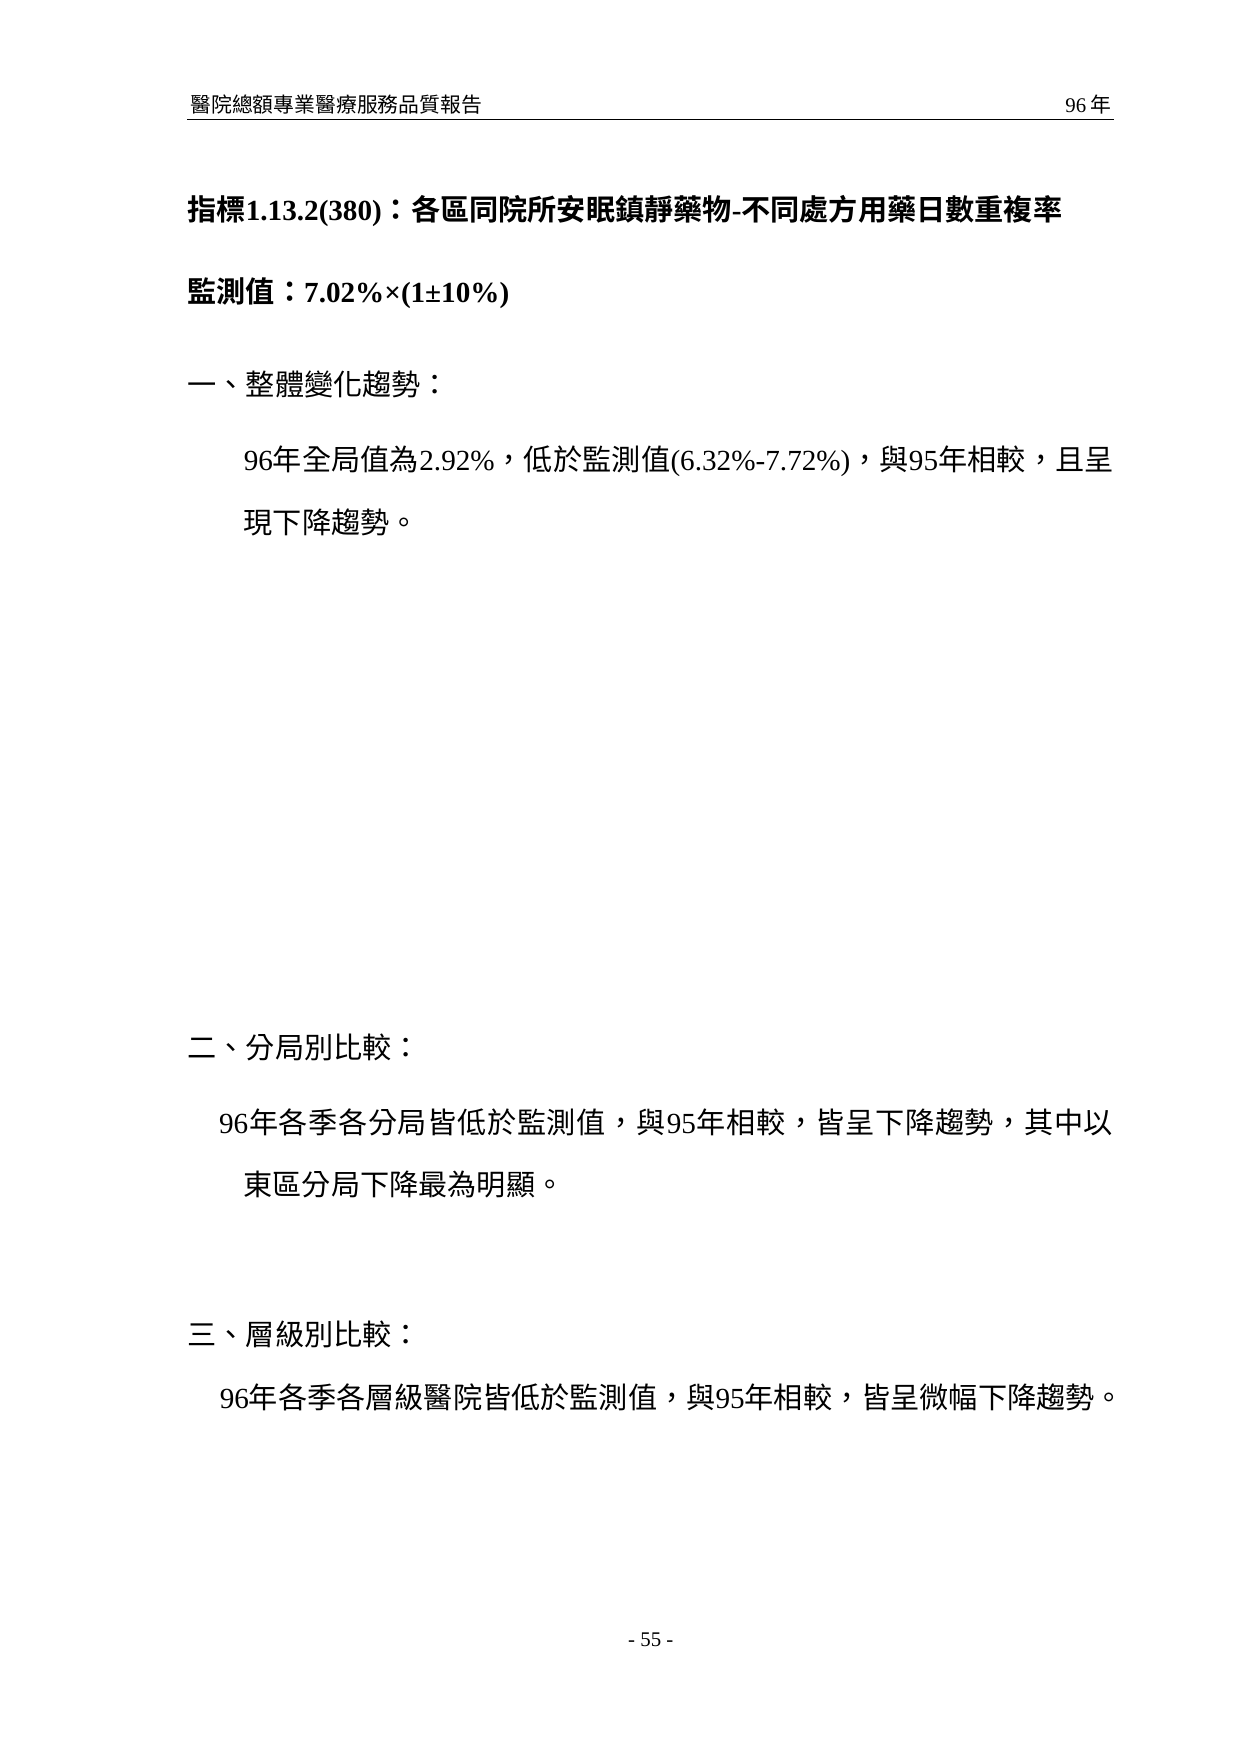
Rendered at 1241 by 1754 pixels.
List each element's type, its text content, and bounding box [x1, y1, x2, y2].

text 三、層級別比較： [187, 1291, 1114, 1354]
text 一、整體變化趨勢： [187, 341, 1114, 404]
text 96年各季各層級醫院皆低於監測值，與95年相較，皆呈微幅下降趨勢。 [212, 1354, 1114, 1416]
text 96年全局值為2.92%，低於監測值(6.32%-7.72%)，與95年相較，且呈現下降趨勢。 [243, 416, 1114, 541]
text 監測值：7.02%×(1±10%) [187, 248, 1114, 310]
text 96年各季各分局皆低於監測值，與95年相較，皆呈下降趨勢，其中以東區分局下降最為明顯。 [187, 1079, 1114, 1204]
text 二、分局別比較： [187, 1004, 1114, 1066]
text 指標1.13.2(380)：各區同院所安眠鎮靜藥物-不同處方用藥日數重複率 [187, 166, 1114, 229]
